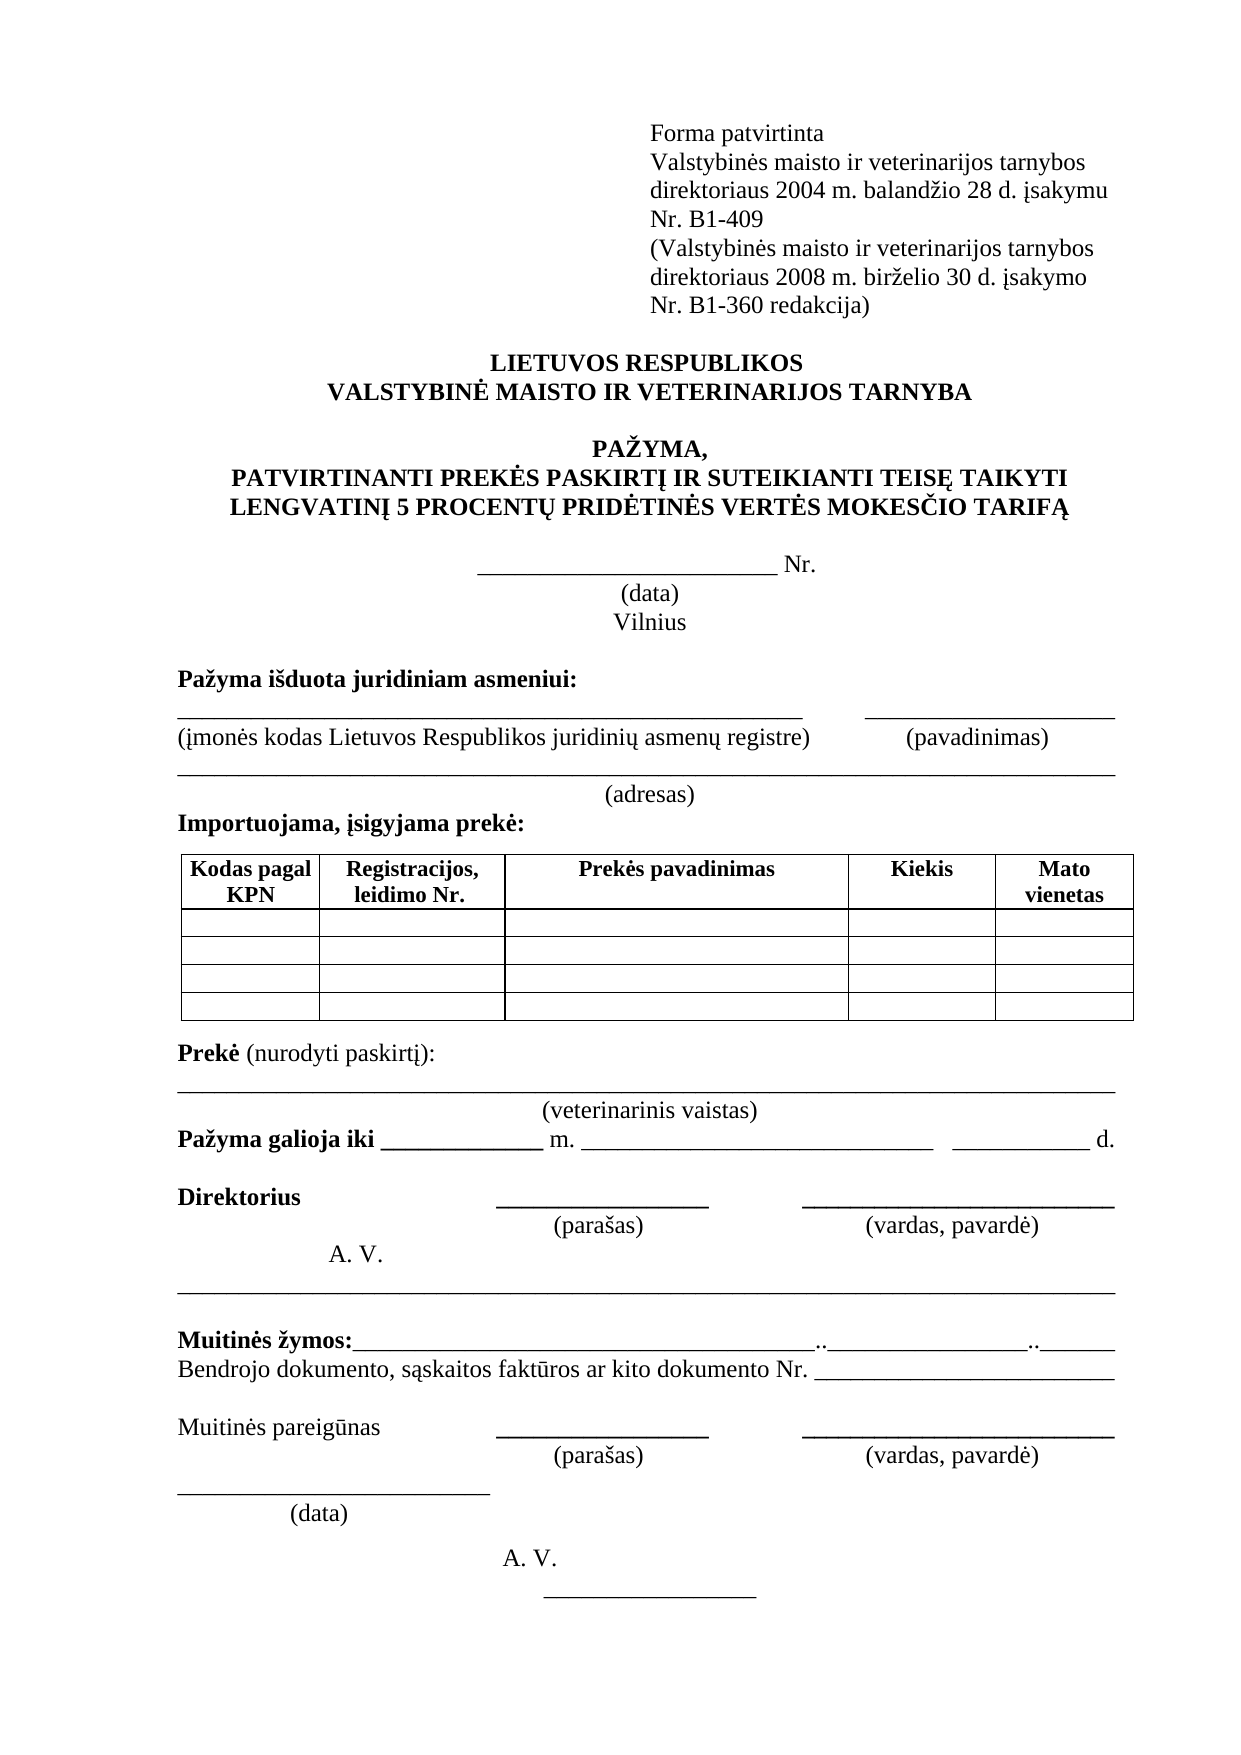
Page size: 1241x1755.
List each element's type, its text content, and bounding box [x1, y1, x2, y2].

table_cell [849, 910, 995, 936]
table_cell [320, 937, 504, 964]
text Prekė (nurodyti paskirtį): [177, 1038, 1122, 1067]
table_cell [996, 993, 1133, 1019]
text PAŽYMA, PATVIRTINANTI PREKĖS PASKIRTĮ IR SUTEIKIANTI TEISĘ TAIKYTI LENGVATINĮ 5 PROCENTŲ PRIDĖTINĖS VERTĖS MOKESČIO TARIFĄ [177, 434, 1122, 521]
table_cell [182, 965, 319, 992]
table_header Kodas pagal KPN [182, 855, 319, 908]
text _ [177, 1268, 1122, 1297]
text _ [177, 751, 1122, 779]
text (Valstybinės maisto ir veterinarijos tarnybos direktoriaus 2008 m. birželio 30 d. įsakymo Nr. B1-360 redakcija) [650, 233, 1122, 319]
text (įmonės kodas Lietuvos Respublikos juridinių asmenų registre) (pavadinimas) [177, 722, 1122, 751]
table_cell [182, 937, 319, 964]
text Muitinės žymos: ..________________..______ [177, 1325, 1122, 1354]
table_cell [996, 965, 1133, 992]
text LIETUVOS RESPUBLIKOS VALSTYBINĖ MAISTO IR VETERINARIJOS TARNYBA [177, 348, 1122, 406]
text Importuojama, įsigyjama prekė: [177, 808, 1122, 837]
text Direktorius _________________ [177, 1182, 1122, 1210]
table_cell [182, 993, 319, 1019]
text _________________ [177, 1572, 1122, 1601]
table_cell [320, 965, 504, 992]
text A. V. [328, 1239, 1122, 1268]
table_header Kiekis [849, 855, 995, 908]
text (parašas) (vardas, pavardė) [553, 1440, 1122, 1469]
table_header Prekės pavadinimas [506, 855, 848, 908]
text Forma patvirtinta [650, 118, 1122, 147]
table_cell [506, 965, 848, 992]
table_cell [849, 993, 995, 1019]
text Pažyma galioja iki _____________ m. ___________ d. [177, 1124, 1122, 1153]
text (adresas) [177, 779, 1122, 808]
table_cell [996, 910, 1133, 936]
text (veterinarinis vaistas) [177, 1095, 1122, 1124]
text _ ____________________ [177, 693, 1122, 722]
table_cell [506, 937, 848, 964]
text ________________________ Nr. [177, 549, 1122, 578]
table_cell [320, 910, 504, 936]
table_cell [849, 965, 995, 992]
table_cell [320, 993, 504, 1019]
text Bendrojo dokumento, sąskaitos faktūros ar kito dokumento Nr. [177, 1354, 1122, 1383]
table_cell [849, 937, 995, 964]
table_cell [506, 910, 848, 936]
text (data) [290, 1498, 1122, 1527]
table_header Mato vienetas [996, 855, 1133, 908]
text Pažyma išduota juridiniam asmeniui: [177, 664, 1122, 693]
text _ [177, 1067, 1122, 1095]
table_cell [182, 910, 319, 936]
text _________________________ [177, 1469, 1122, 1498]
text (data) [177, 578, 1122, 607]
table_cell [996, 937, 1133, 964]
text (parašas) (vardas, pavardė) [553, 1210, 1122, 1239]
text A. V. [502, 1543, 1122, 1572]
text Valstybinės maisto ir veterinarijos tarnybos direktoriaus 2004 m. balandžio 28 d. įsakymu Nr. B1-409 [650, 147, 1122, 233]
text Muitinės pareigūnas _________________ [177, 1412, 1122, 1440]
table_header Registracijos, leidimo Nr. [320, 855, 504, 908]
text Vilnius [177, 607, 1122, 636]
table_cell [506, 993, 848, 1019]
